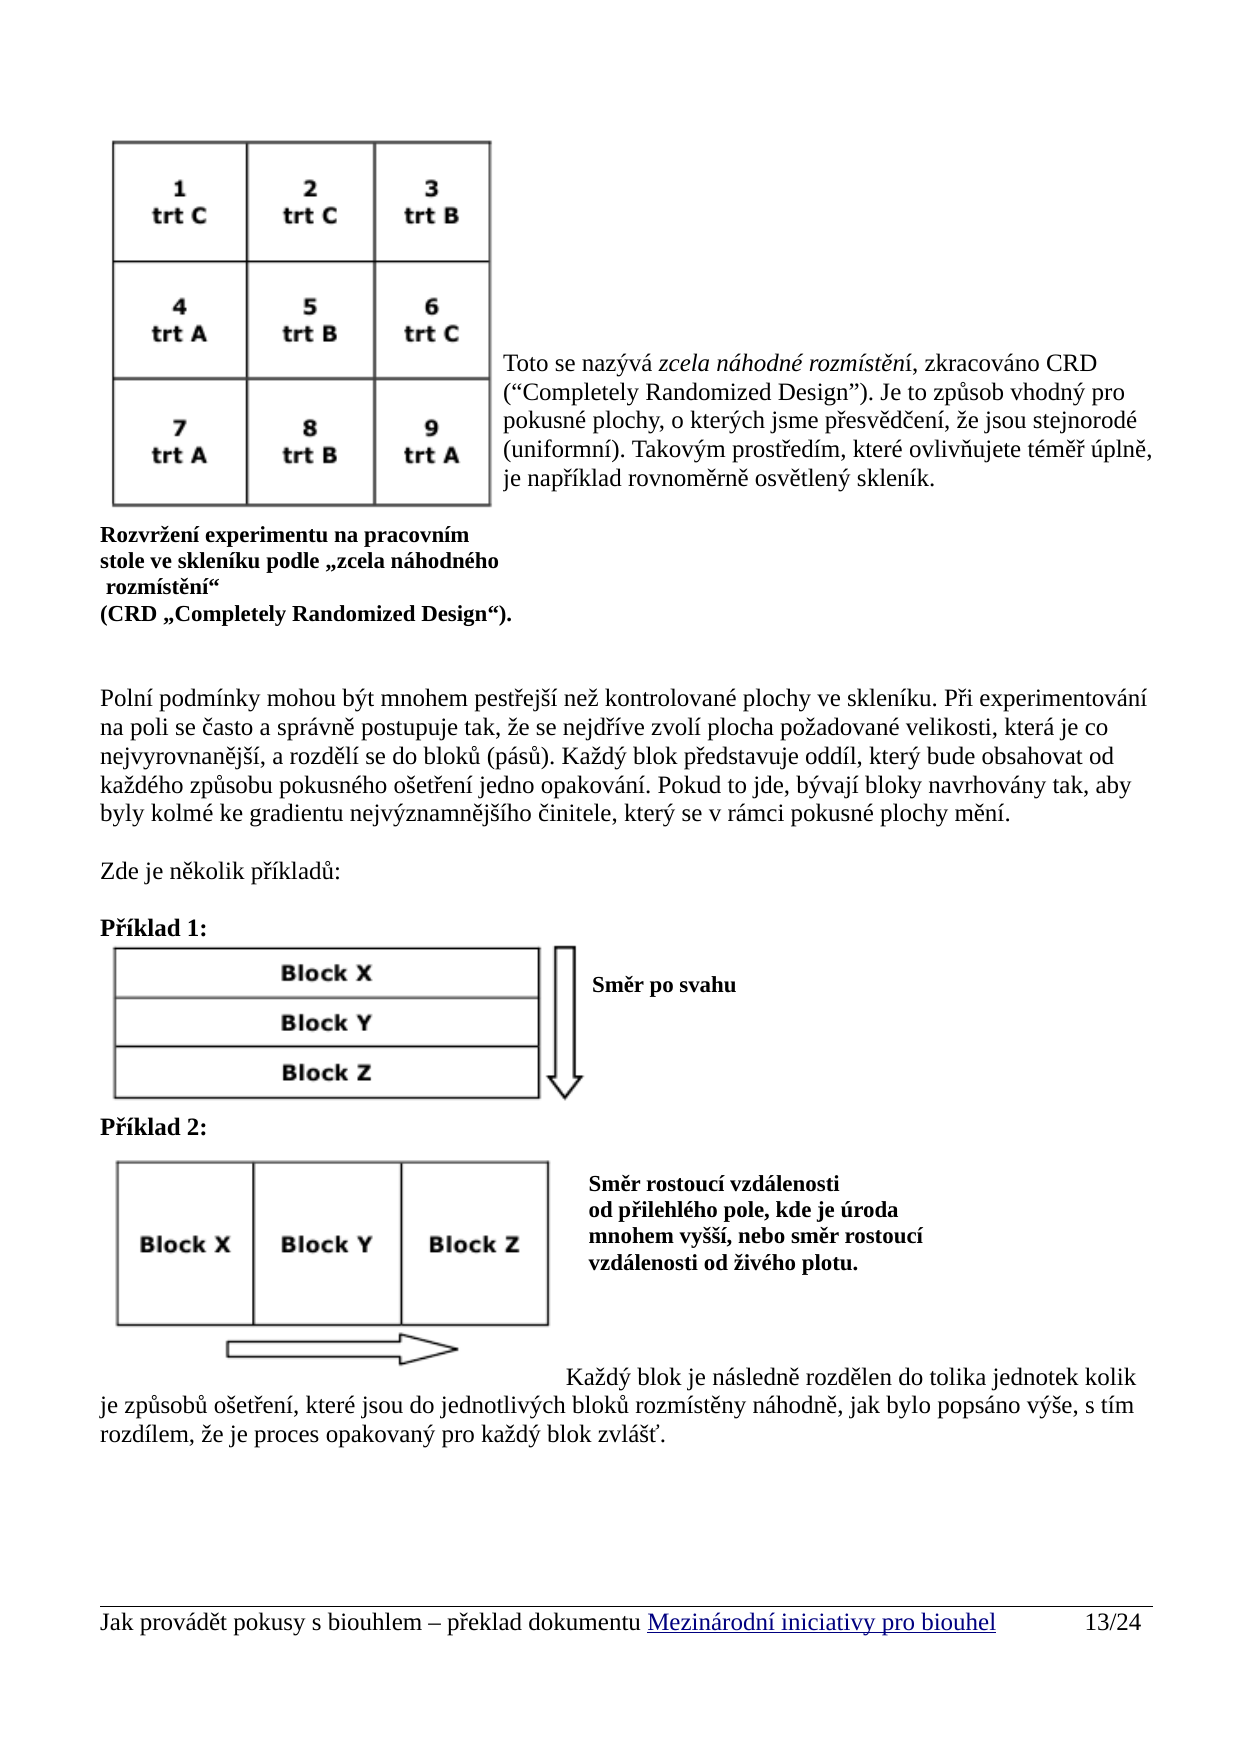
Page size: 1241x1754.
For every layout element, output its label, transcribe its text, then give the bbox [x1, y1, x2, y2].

text stole ve skleníku podle „zcela náhodného [100, 547, 1153, 573]
text Příklad 1: [100, 913, 1153, 942]
text Směr po svahu [592, 971, 1153, 997]
text Směr rostoucí vzdálenosti [566, 1170, 1153, 1196]
text Zde je několik příkladů: [100, 856, 1153, 885]
text Polní podmínky mohou být mnohem pestřejší než kontrolované plochy ve skleníku. Při experimentování na poli se často a správně postupuje tak, že se nejdříve zvolí plocha požadované velikosti, která je co nejvyrovnanější, a rozdělí se do bloků (pásů). Každý blok představuje oddíl, který bude obsahovat od každého způsobu pokusného ošetření jedno opakování. Pokud to jde, bývají bloky navrhovány tak, aby byly kolmé ke gradientu nejvýznamnějšího činitele, který se v rámci pokusné plochy mění. [100, 683, 1153, 827]
text od přilehlého pole, kde je úroda [566, 1196, 1153, 1223]
text Každý blok je následně rozdělen do tolika jednotek kolik je způsobů ošetření, které jsou do jednotlivých bloků rozmístěny náhodně, jak bylo popsáno výše, s tím rozdílem, že je proces opakovaný pro každý blok zvlášť. [100, 1362, 1153, 1448]
text Příklad 2: [100, 1112, 1153, 1141]
picture [102, 136, 502, 514]
text vzdálenosti od živého plotu. [566, 1249, 1153, 1275]
picture [106, 1149, 564, 1378]
text (CRD „Completely Randomized Design“). [100, 600, 1153, 626]
text mnohem vyšší, nebo směr rostoucí [566, 1223, 1153, 1249]
text Toto se nazývá zcela náhodné rozmístění, zkracováno CRD (“Completely Randomized Design”). Je to způsob vhodný pro pokusné plochy, o kterých jsme přesvědčení, že jsou stejnorodé (uniformní). Takovým prostředím, které ovlivňujete téměř úplně, je například rovnoměrně osvětlený skleník. [503, 348, 1153, 492]
text rozmístění“ [100, 573, 1153, 600]
text Rozvržení experimentu na pracovním [100, 521, 1153, 547]
picture [100, 943, 591, 1109]
